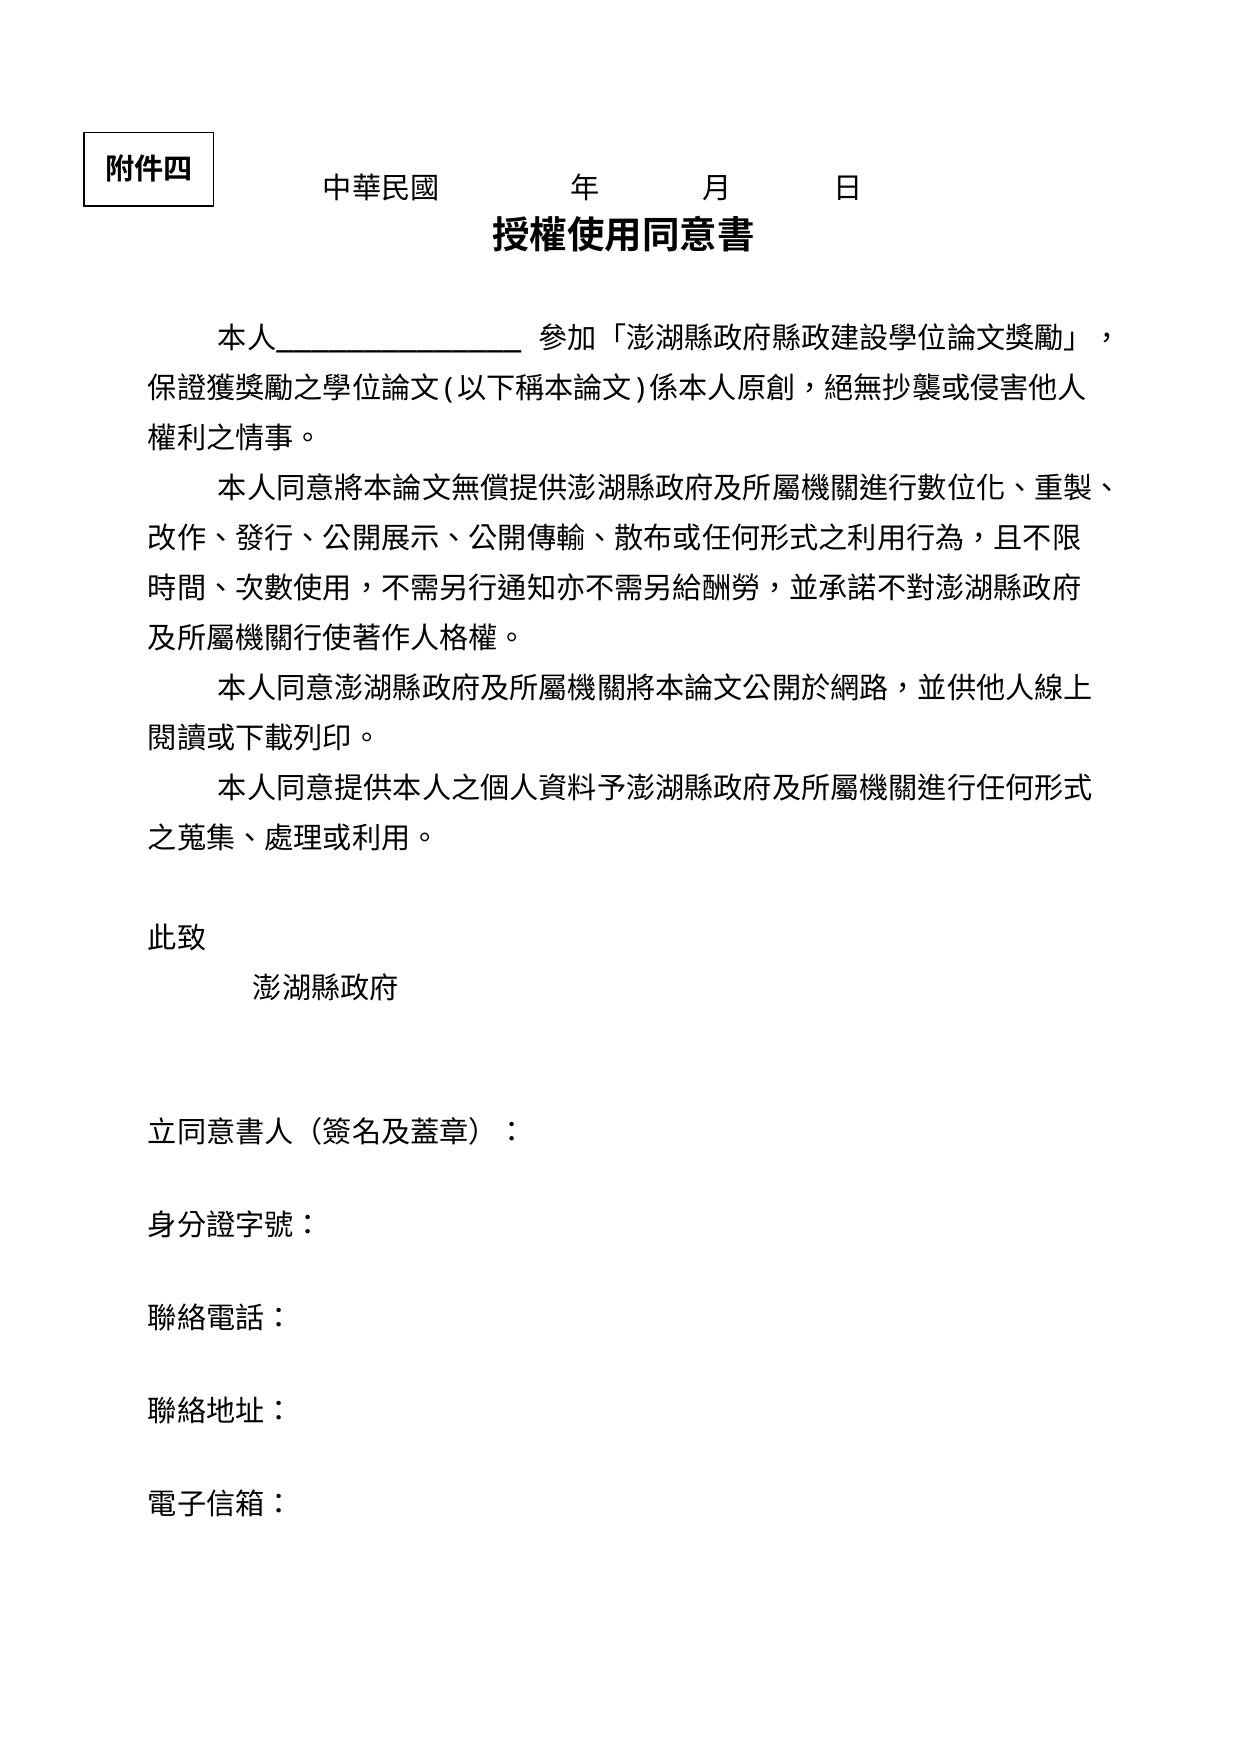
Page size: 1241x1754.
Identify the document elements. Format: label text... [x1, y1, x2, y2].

text 本人______________ 參加「澎湖縣政府縣政建設學位論文獎勵」，保證獲獎勵之學位論文(以下稱本論文)係本人原創，絕無抄襲或侵害他人權利之情事。 [148, 308, 1093, 458]
text 聯絡電話： [148, 1294, 1092, 1337]
text 聯絡地址： [148, 1387, 1092, 1429]
text 電子信箱： [148, 1480, 1092, 1523]
text 身分證字號： [148, 1201, 1092, 1243]
text 授權使用同意書 [148, 208, 976, 258]
text [85, 133, 213, 205]
text 本人同意將本論文無償提供澎湖縣政府及所屬機關進行數位化、重製、改作、發行、公開展示、公開傳輸、散布或任何形式之利用行為，且不限時間、次數使用，不需另行通知亦不需另給酬勞，並承諾不對澎湖縣政府及所屬機關行使著作人格權。 [148, 458, 1093, 658]
text 附件四 [100, 141, 198, 189]
text 本人同意提供本人之個人資料予澎湖縣政府及所屬機關進行任何形式之蒐集、處理或利用。 [148, 758, 1093, 858]
text 中華民國 年 月 日 [323, 158, 976, 208]
text 立同意書人（簽名及蓋章）： [148, 1108, 1092, 1151]
text 澎湖縣政府 [148, 958, 1092, 1008]
text 此致 [148, 908, 1092, 958]
text 本人同意澎湖縣政府及所屬機關將本論文公開於網路，並供他人線上閱讀或下載列印。 [148, 658, 1093, 758]
